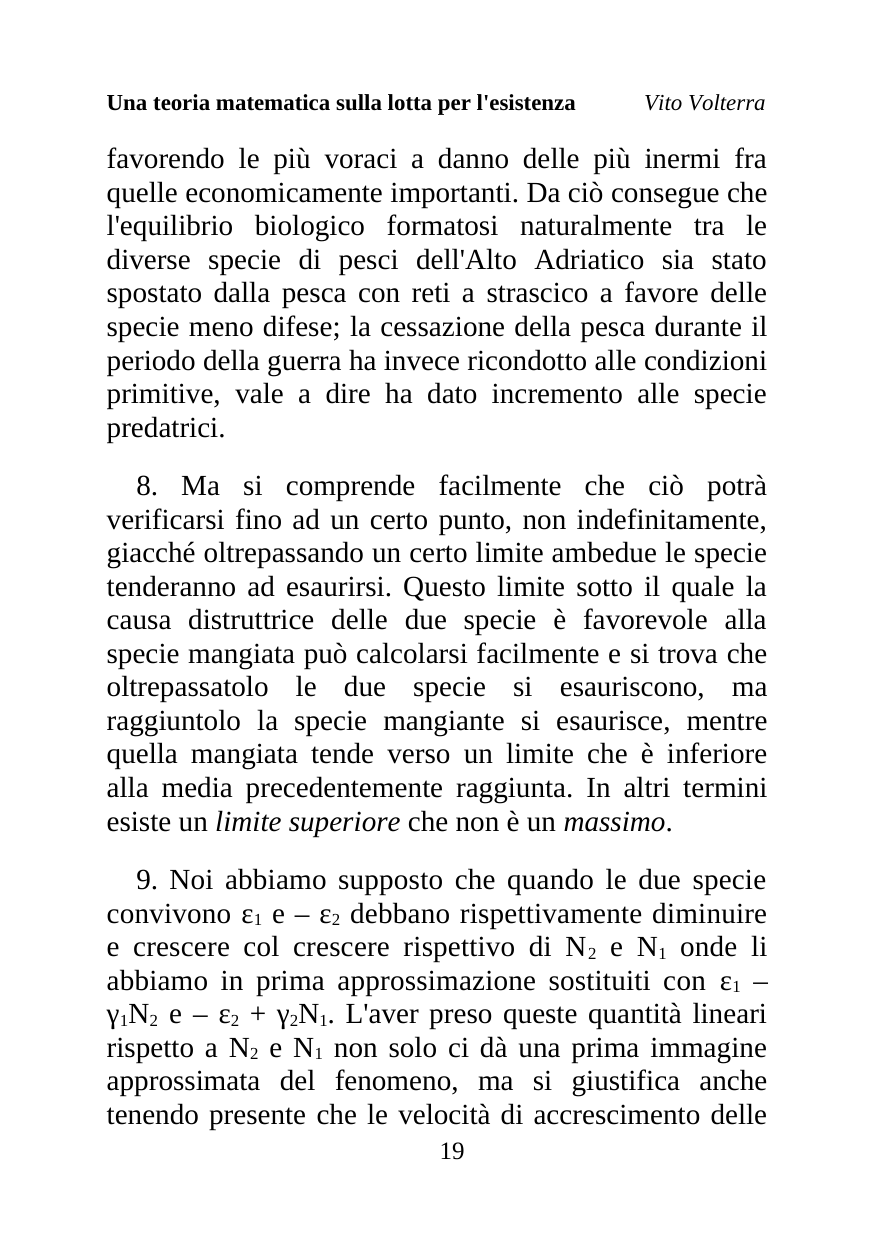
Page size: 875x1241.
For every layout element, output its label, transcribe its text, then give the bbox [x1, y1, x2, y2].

text 8. Ma si comprende facilmente che ciò potrà verificarsi fino ad un certo punto, non indefinitamente, giacché oltrepassando un certo limite ambedue le specie tenderanno ad esaurirsi. Questo limite sotto il quale la causa distruttrice delle due specie è favorevole alla specie mangiata può calcolarsi facilmente e si trova che oltrepassatolo le due specie si esauriscono, ma raggiuntolo la specie mangiante si esaurisce, mentre quella mangiata tende verso un limite che è inferiore alla media precedentemente raggiunta. In altri termini esiste un limite superiore che non è un massimo. [106, 468, 768, 837]
text 9. Noi abbiamo supposto che quando le due specie convivono ε1 e – ε2 debbano rispettivamente diminuire e crescere col crescere rispettivo di N2 e N1 onde li abbiamo in prima approssimazione sostituiti con ε1 – γ1N2 e – ε2 + γ2N1. L'aver preso queste quantità lineari rispetto a N2 e N1 non solo ci dà una prima immagine approssimata del fenomeno, ma si giustifica anche tenendo presente che le velocità di accrescimento delle [106, 862, 768, 1131]
text favorendo le più voraci a danno delle più inermi fra quelle economicamente importanti. Da ciò consegue che l'equilibrio biologico formatosi naturalmente tra le diverse specie di pesci dell'Alto Adriatico sia stato spostato dalla pesca con reti a strascico a favore delle specie meno difese; la cessazione della pesca durante il periodo della guerra ha invece ricondotto alle condizioni primitive, vale a dire ha dato incremento alle specie predatrici. [106, 141, 768, 443]
